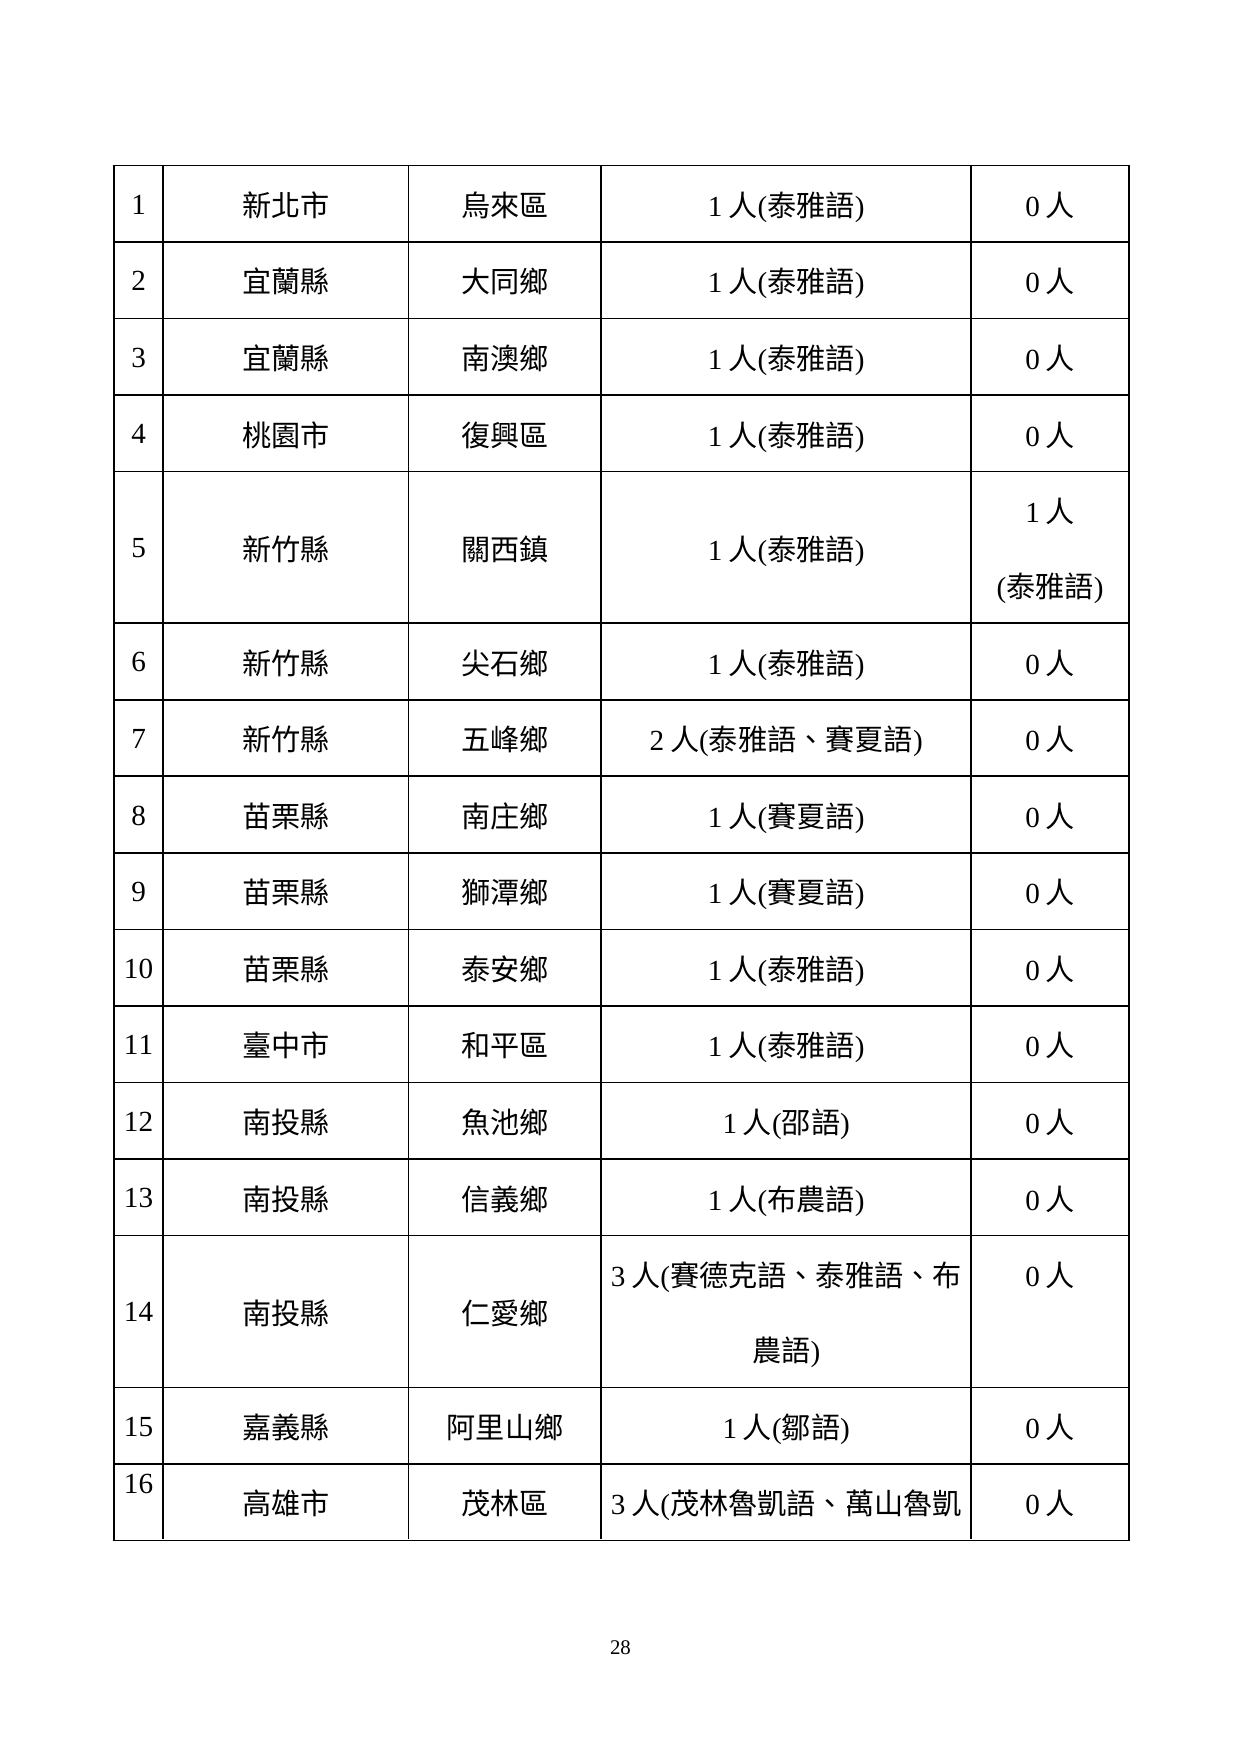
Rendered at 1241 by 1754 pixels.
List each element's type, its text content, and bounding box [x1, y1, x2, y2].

table_cell 1人(邵語) [602, 1083, 970, 1158]
table_cell 1人(鄒語) [602, 1388, 970, 1463]
table_cell 五峰鄉 [409, 701, 600, 775]
table_cell 獅潭鄉 [409, 854, 600, 928]
table_cell 魚池鄉 [409, 1083, 600, 1158]
table_cell 1人(賽夏語) [602, 777, 970, 852]
table_cell 4 [115, 396, 162, 471]
table_cell 2人(泰雅語、賽夏語) [602, 701, 970, 775]
table_cell 11 [115, 1007, 162, 1082]
table_cell 1人(泰雅語) [602, 930, 970, 1005]
table_cell 0人 [972, 1236, 1128, 1386]
table_cell 桃園市 [164, 396, 408, 471]
table_cell 5 [115, 472, 162, 622]
table_cell 0人 [972, 1007, 1128, 1082]
table_cell 苗栗縣 [164, 930, 408, 1005]
table_cell 1人(布農語) [602, 1160, 970, 1235]
table_cell 1 [115, 166, 162, 241]
table_cell 高雄市 [164, 1465, 408, 1539]
table_cell 信義鄉 [409, 1160, 600, 1235]
table_cell 13 [115, 1160, 162, 1235]
table_cell 7 [115, 701, 162, 775]
table_cell 嘉義縣 [164, 1388, 408, 1463]
table_cell 關西鎮 [409, 472, 600, 622]
table_cell 尖石鄉 [409, 624, 600, 699]
table_cell 南投縣 [164, 1236, 408, 1386]
table_cell 15 [115, 1388, 162, 1463]
table_cell 仁愛鄉 [409, 1236, 600, 1386]
table_cell 1人(泰雅語) [602, 243, 970, 318]
table_cell 苗栗縣 [164, 777, 408, 852]
table_cell 14 [115, 1236, 162, 1386]
table_cell 烏來區 [409, 166, 600, 241]
table_cell 9 [115, 854, 162, 928]
table_cell 和平區 [409, 1007, 600, 1082]
table_cell 1人(泰雅語) [602, 472, 970, 622]
table_cell 茂林區 [409, 1465, 600, 1539]
table_cell 0人 [972, 854, 1128, 928]
table_cell 苗栗縣 [164, 854, 408, 928]
table_cell 阿里山鄉 [409, 1388, 600, 1463]
table_cell 0人 [972, 243, 1128, 318]
table_cell 10 [115, 930, 162, 1005]
table_cell 2 [115, 243, 162, 318]
table_cell 0人 [972, 930, 1128, 1005]
table_cell 0人 [972, 319, 1128, 394]
table_cell 0人 [972, 777, 1128, 852]
table_cell 0人 [972, 396, 1128, 471]
table_cell 1人(泰雅語) [602, 624, 970, 699]
table_cell 1人(賽夏語) [602, 854, 970, 928]
table_cell 3 [115, 319, 162, 394]
table_cell 臺中市 [164, 1007, 408, 1082]
table_cell 1人(泰雅語) [602, 166, 970, 241]
table_cell 大同鄉 [409, 243, 600, 318]
table_cell 新北市 [164, 166, 408, 241]
table_cell 8 [115, 777, 162, 852]
table_cell 3人(茂林魯凱語、萬山魯凱 [602, 1465, 970, 1539]
table_cell 新竹縣 [164, 624, 408, 699]
table_cell 0人 [972, 166, 1128, 241]
table_cell 復興區 [409, 396, 600, 471]
table_cell 0人 [972, 1465, 1128, 1539]
table_cell 0人 [972, 701, 1128, 775]
table_cell 12 [115, 1083, 162, 1158]
table_cell 1人(泰雅語) [602, 319, 970, 394]
table_cell 0人 [972, 1160, 1128, 1235]
table_cell 6 [115, 624, 162, 699]
table_cell 南投縣 [164, 1083, 408, 1158]
table_cell 南澳鄉 [409, 319, 600, 394]
table_cell 宜蘭縣 [164, 319, 408, 394]
table_cell 0人 [972, 1388, 1128, 1463]
table_cell 新竹縣 [164, 701, 408, 775]
table_cell 南庄鄉 [409, 777, 600, 852]
table_cell 16 [115, 1465, 162, 1539]
table_cell 宜蘭縣 [164, 243, 408, 318]
table_cell 1人(泰雅語) [602, 1007, 970, 1082]
table_cell 1人(泰雅語) [602, 396, 970, 471]
table_cell 南投縣 [164, 1160, 408, 1235]
table_cell 3人(賽德克語、泰雅語、布農語) [602, 1236, 970, 1386]
table_cell 0人 [972, 1083, 1128, 1158]
table_cell 新竹縣 [164, 472, 408, 622]
table_cell 1人 (泰雅語) [972, 472, 1128, 622]
table_cell 泰安鄉 [409, 930, 600, 1005]
table_cell 0人 [972, 624, 1128, 699]
